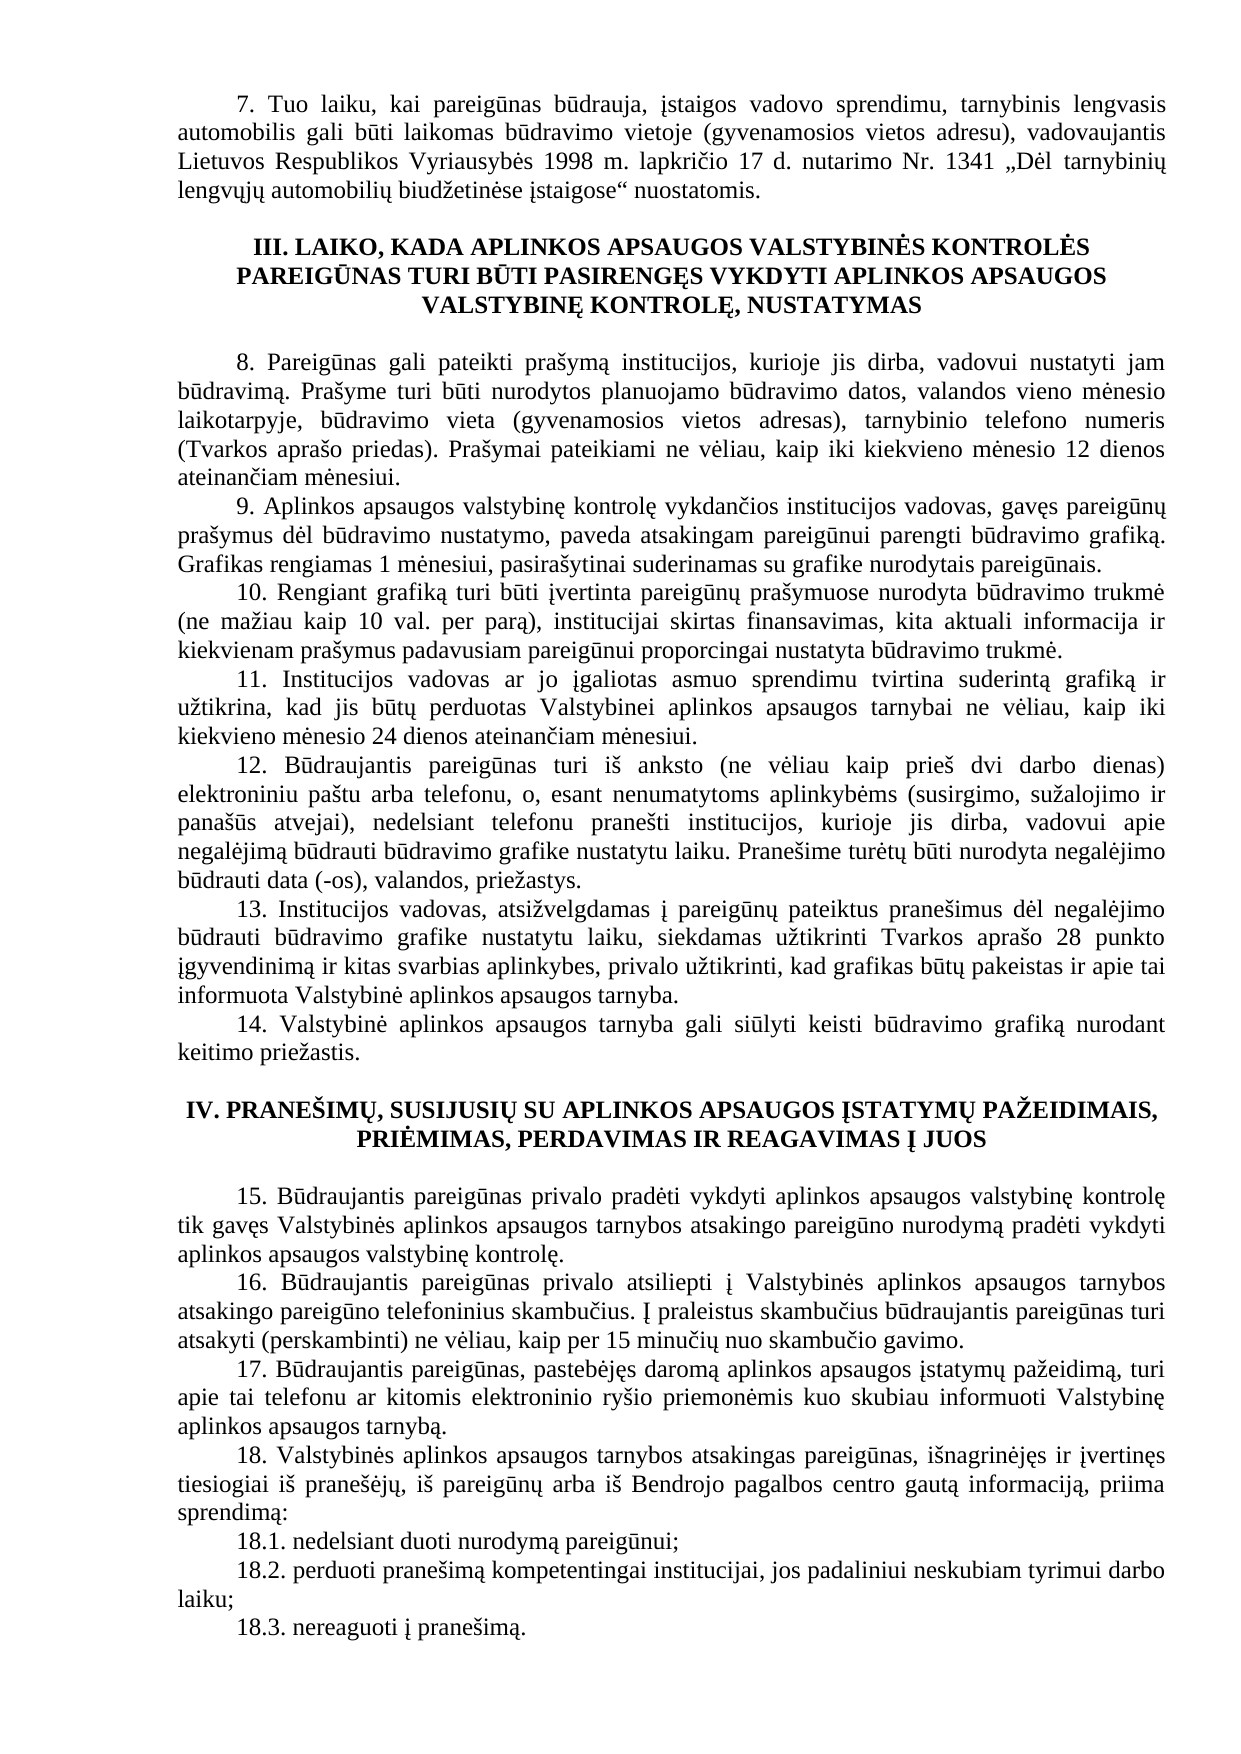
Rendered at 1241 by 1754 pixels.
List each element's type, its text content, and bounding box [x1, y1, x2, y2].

text 10. Rengiant grafiką turi būti įvertinta pareigūnų prašymuose nurodyta būdravimo trukmė (ne mažiau kaip 10 val. per parą), institucijai skirtas finansavimas, kita aktuali informacija ir kiekvienam prašymus padavusiam pareigūnui proporcingai nustatyta būdravimo trukmė. [177, 577, 1166, 664]
text 9. Aplinkos apsaugos valstybinę kontrolę vykdančios institucijos vadovas, gavęs pareigūnų prašymus dėl būdravimo nustatymo, paveda atsakingam pareigūnui parengti būdravimo grafiką. Grafikas rengiamas 1 mėnesiui, pasirašytinai suderinamas su grafike nurodytais pareigūnais. [177, 491, 1166, 577]
text 14. Valstybinė aplinkos apsaugos tarnyba gali siūlyti keisti būdravimo grafiką nurodant keitimo priežastis. [177, 1009, 1166, 1066]
text 11. Institucijos vadovas ar jo įgaliotas asmuo sprendimu tvirtina suderintą grafiką ir užtikrina, kad jis būtų perduotas Valstybinei aplinkos apsaugos tarnybai ne vėliau, kaip iki kiekvieno mėnesio 24 dienos ateinančiam mėnesiui. [177, 664, 1166, 750]
text 17. Būdraujantis pareigūnas, pastebėjęs daromą aplinkos apsaugos įstatymų pažeidimą, turi apie tai telefonu ar kitomis elektroninio ryšio priemonėmis kuo skubiau informuoti Valstybinę aplinkos apsaugos tarnybą. [177, 1354, 1166, 1440]
text 7. Tuo laiku, kai pareigūnas būdrauja, įstaigos vadovo sprendimu, tarnybinis lengvasis automobilis gali būti laikomas būdravimo vietoje (gyvenamosios vietos adresu), vadovaujantis Lietuvos Respublikos Vyriausybės 1998 m. lapkričio 17 d. nutarimo Nr. 1341 „Dėl tarnybinių lengvųjų automobilių biudžetinėse įstaigose“ nuostatomis. [177, 89, 1166, 204]
text 15. Būdraujantis pareigūnas privalo pradėti vykdyti aplinkos apsaugos valstybinę kontrolę tik gavęs Valstybinės aplinkos apsaugos tarnybos atsakingo pareigūno nurodymą pradėti vykdyti aplinkos apsaugos valstybinę kontrolę. [177, 1181, 1166, 1267]
text 12. Būdraujantis pareigūnas turi iš anksto (ne vėliau kaip prieš dvi darbo dienas) elektroniniu paštu arba telefonu, o, esant nenumatytoms aplinkybėms (susirgimo, sužalojimo ir panašūs atvejai), nedelsiant telefonu pranešti institucijos, kurioje jis dirba, vadovui apie negalėjimą būdrauti būdravimo grafike nustatytu laiku. Pranešime turėtų būti nurodyta negalėjimo būdrauti data (-os), valandos, priežastys. [177, 750, 1166, 894]
text 13. Institucijos vadovas, atsižvelgdamas į pareigūnų pateiktus pranešimus dėl negalėjimo būdrauti būdravimo grafike nustatytu laiku, siekdamas užtikrinti Tvarkos aprašo 28 punkto įgyvendinimą ir kitas svarbias aplinkybes, privalo užtikrinti, kad grafikas būtų pakeistas ir apie tai informuota Valstybinė aplinkos apsaugos tarnyba. [177, 894, 1166, 1009]
text 16. Būdraujantis pareigūnas privalo atsiliepti į Valstybinės aplinkos apsaugos tarnybos atsakingo pareigūno telefoninius skambučius. Į praleistus skambučius būdraujantis pareigūnas turi atsakyti (perskambinti) ne vėliau, kaip per 15 minučių nuo skambučio gavimo. [177, 1267, 1166, 1354]
text III. LAIKO, KADA APLINKOS APSAUGOS VALSTYBINĖS KONTROLĖS PAREIGŪNAS TURI BŪTI PASIRENGĘS VYKDYTI APLINKOS APSAUGOS VALSTYBINĘ KONTROLĘ, NUSTATYMAS [177, 232, 1166, 319]
text 18.1. nedelsiant duoti nurodymą pareigūnui; [177, 1526, 1166, 1555]
text 8. Pareigūnas gali pateikti prašymą institucijos, kurioje jis dirba, vadovui nustatyti jam būdravimą. Prašyme turi būti nurodytos planuojamo būdravimo datos, valandos vieno mėnesio laikotarpyje, būdravimo vieta (gyvenamosios vietos adresas), tarnybinio telefono numeris (Tvarkos aprašo priedas). Prašymai pateikiami ne vėliau, kaip iki kiekvieno mėnesio 12 dienos ateinančiam mėnesiui. [177, 347, 1166, 491]
text IV. PRANEŠIMŲ, SUSIJUSIŲ SU APLINKOS APSAUGOS ĮSTATYMŲ PAŽEIDIMAIS, PRIĖMIMAS, PERDAVIMAS IR REAGAVIMAS Į JUOS [177, 1095, 1166, 1152]
text 18.2. perduoti pranešimą kompetentingai institucijai, jos padaliniui neskubiam tyrimui darbo laiku; [177, 1555, 1166, 1612]
text 18. Valstybinės aplinkos apsaugos tarnybos atsakingas pareigūnas, išnagrinėjęs ir įvertinęs tiesiogiai iš pranešėjų, iš pareigūnų arba iš Bendrojo pagalbos centro gautą informaciją, priima sprendimą: [177, 1440, 1166, 1526]
text 18.3. nereaguoti į pranešimą. [177, 1612, 1166, 1641]
